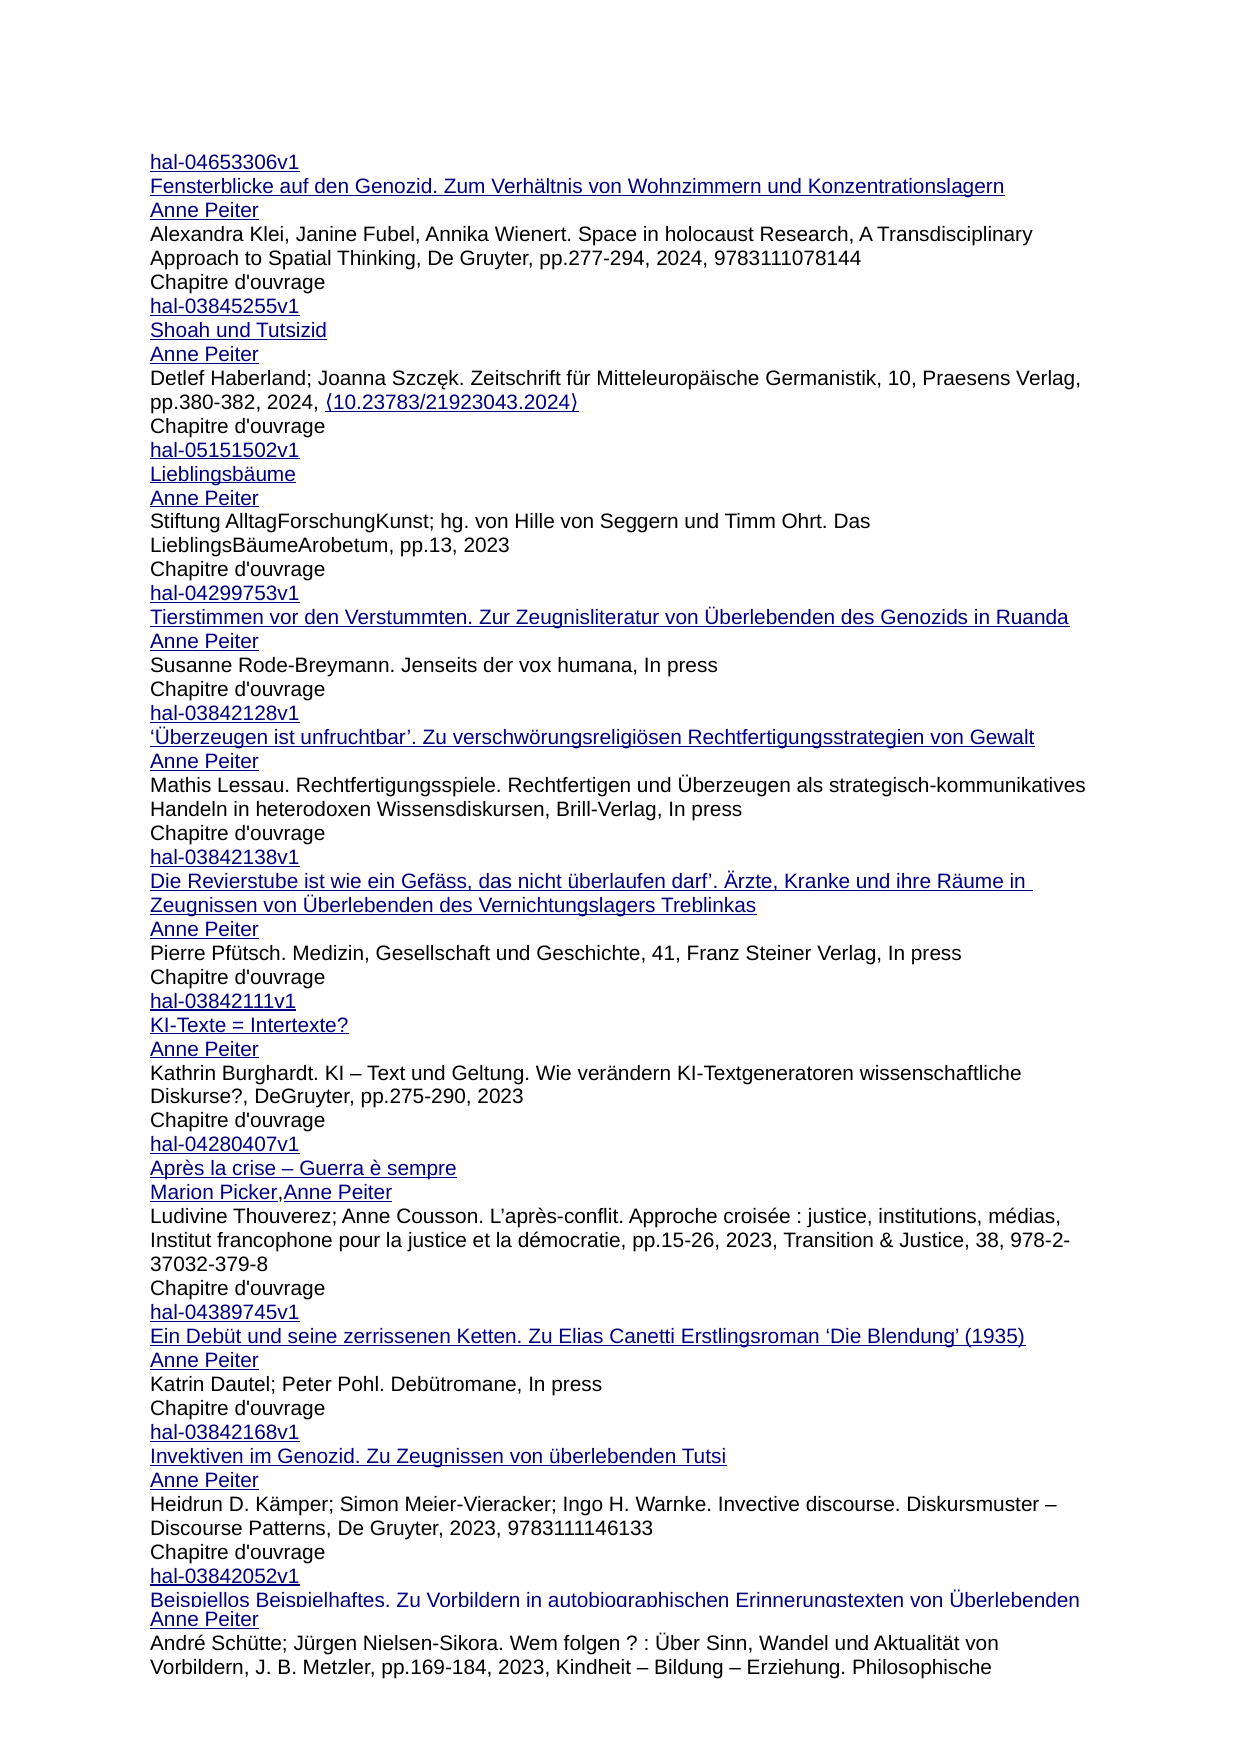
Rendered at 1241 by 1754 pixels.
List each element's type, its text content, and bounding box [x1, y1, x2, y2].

table_cell Lieblingsbäume Anne Peiter Stiftung AlltagForschungKunst; hg. von Hille von Seggern und Timm Ohrt. Das LieblingsBäumeArobetum, pp.13, 2023 Chapitre d'ouvrage hal-04299753v1 [150, 461, 1090, 605]
table_cell Ein Debüt und seine zerrissenen Ketten. Zu Elias Canetti Erstlingsroman ‘Die Blendung’ (1935) Anne Peiter Katrin Dautel; Peter Pohl. Debütromane, In press Chapitre d'ouvrage hal-03842168v1 [150, 1324, 1090, 1444]
table_cell hal-04653306v1 [150, 150, 1090, 174]
table_cell Die Revierstube ist wie ein Gefäss, das nicht überlaufen darf’. Ärzte, Kranke und ihre Räume in Zeugnissen von Überlebenden des Vernichtungslagers Treblinkas Anne Peiter Pierre Pfütsch. Medizin, Gesellschaft und Geschichte, 41, Franz Steiner Verlag, In press Chapitre d'ouvrage hal-03842111v1 [150, 869, 1090, 1012]
table_cell Shoah und Tutsizid Anne Peiter Detlef Haberland; Joanna Szczęk. Zeitschrift für Mitteleuropäische Germanistik, 10, Praesens Verlag, pp.380-382, 2024, ⟨10.23783/21923043.2024⟩ Chapitre d'ouvrage hal-05151502v1 [150, 318, 1090, 461]
table_cell Beispiellos Beispielhaftes. Zu Vorbildern in autobiographischen Erinnerungstexten von Überlebenden der Shoah und des Tutsizids in Ruanda Anne Peiter André Schütte; Jürgen Nielsen-Sikora. Wem folgen ? : Über Sinn, Wandel und Aktualität von Vorbildern, J. B. Metzler, pp.169-184, 2023, Kindheit – Bildung – Erziehung. Philosophische Perspektiven, 978-3-662-66838-2. ⟨10.1007/978-3-662-66838-2_13⟩ Chapitre d'ouvrage hal-03843143v1 [150, 1588, 1090, 1679]
table_cell KI-Texte = Intertexte? Anne Peiter Kathrin Burghardt. KI – Text und Geltung. Wie verändern KI-Textgeneratoren wissenschaftliche Diskurse?, DeGruyter, pp.275-290, 2023 Chapitre d'ouvrage hal-04280407v1 [150, 1013, 1090, 1156]
table_cell Invektiven im Genozid. Zu Zeugnissen von überlebenden Tutsi Anne Peiter Heidrun D. Kämper; Simon Meier-Vieracker; Ingo H. Warnke. Invective discourse. Diskursmuster – Discourse Patterns, De Gruyter, 2023, 9783111146133 Chapitre d'ouvrage hal-03842052v1 [150, 1444, 1090, 1587]
table_cell Tierstimmen vor den Verstummten. Zur Zeugnisliteratur von Überlebenden des Genozids in Ruanda Anne Peiter Susanne Rode-Breymann. Jenseits der vox humana, In press Chapitre d'ouvrage hal-03842128v1 [150, 605, 1090, 725]
table_cell Fensterblicke auf den Genozid. Zum Verhältnis von Wohnzimmern und Konzentrationslagern Anne Peiter Alexandra Klei, Janine Fubel, Annika Wienert. Space in holocaust Research, A Transdisciplinary Approach to Spatial Thinking, De Gruyter, pp.277-294, 2024, 9783111078144 Chapitre d'ouvrage hal-03845255v1 [150, 174, 1090, 318]
table_cell ‘Überzeugen ist unfruchtbar’. Zu verschwörungsreligiösen Rechtfertigungsstrategien von Gewalt Anne Peiter Mathis Lessau. Rechtfertigungsspiele. Rechtfertigen und Überzeugen als strategisch-kommunikatives Handeln in heterodoxen Wissensdiskursen, Brill-Verlag, In press Chapitre d'ouvrage hal-03842138v1 [150, 725, 1090, 869]
table_cell Après la crise – Guerra è sempre Marion Picker,Anne Peiter Ludivine Thouverez; Anne Cousson. L’après-conflit. Approche croisée : justice, institutions, médias, Institut francophone pour la justice et la démocratie, pp.15-26, 2023, Transition & Justice, 38, 978-2-37032-379-8 Chapitre d'ouvrage hal-04389745v1 [150, 1156, 1090, 1324]
